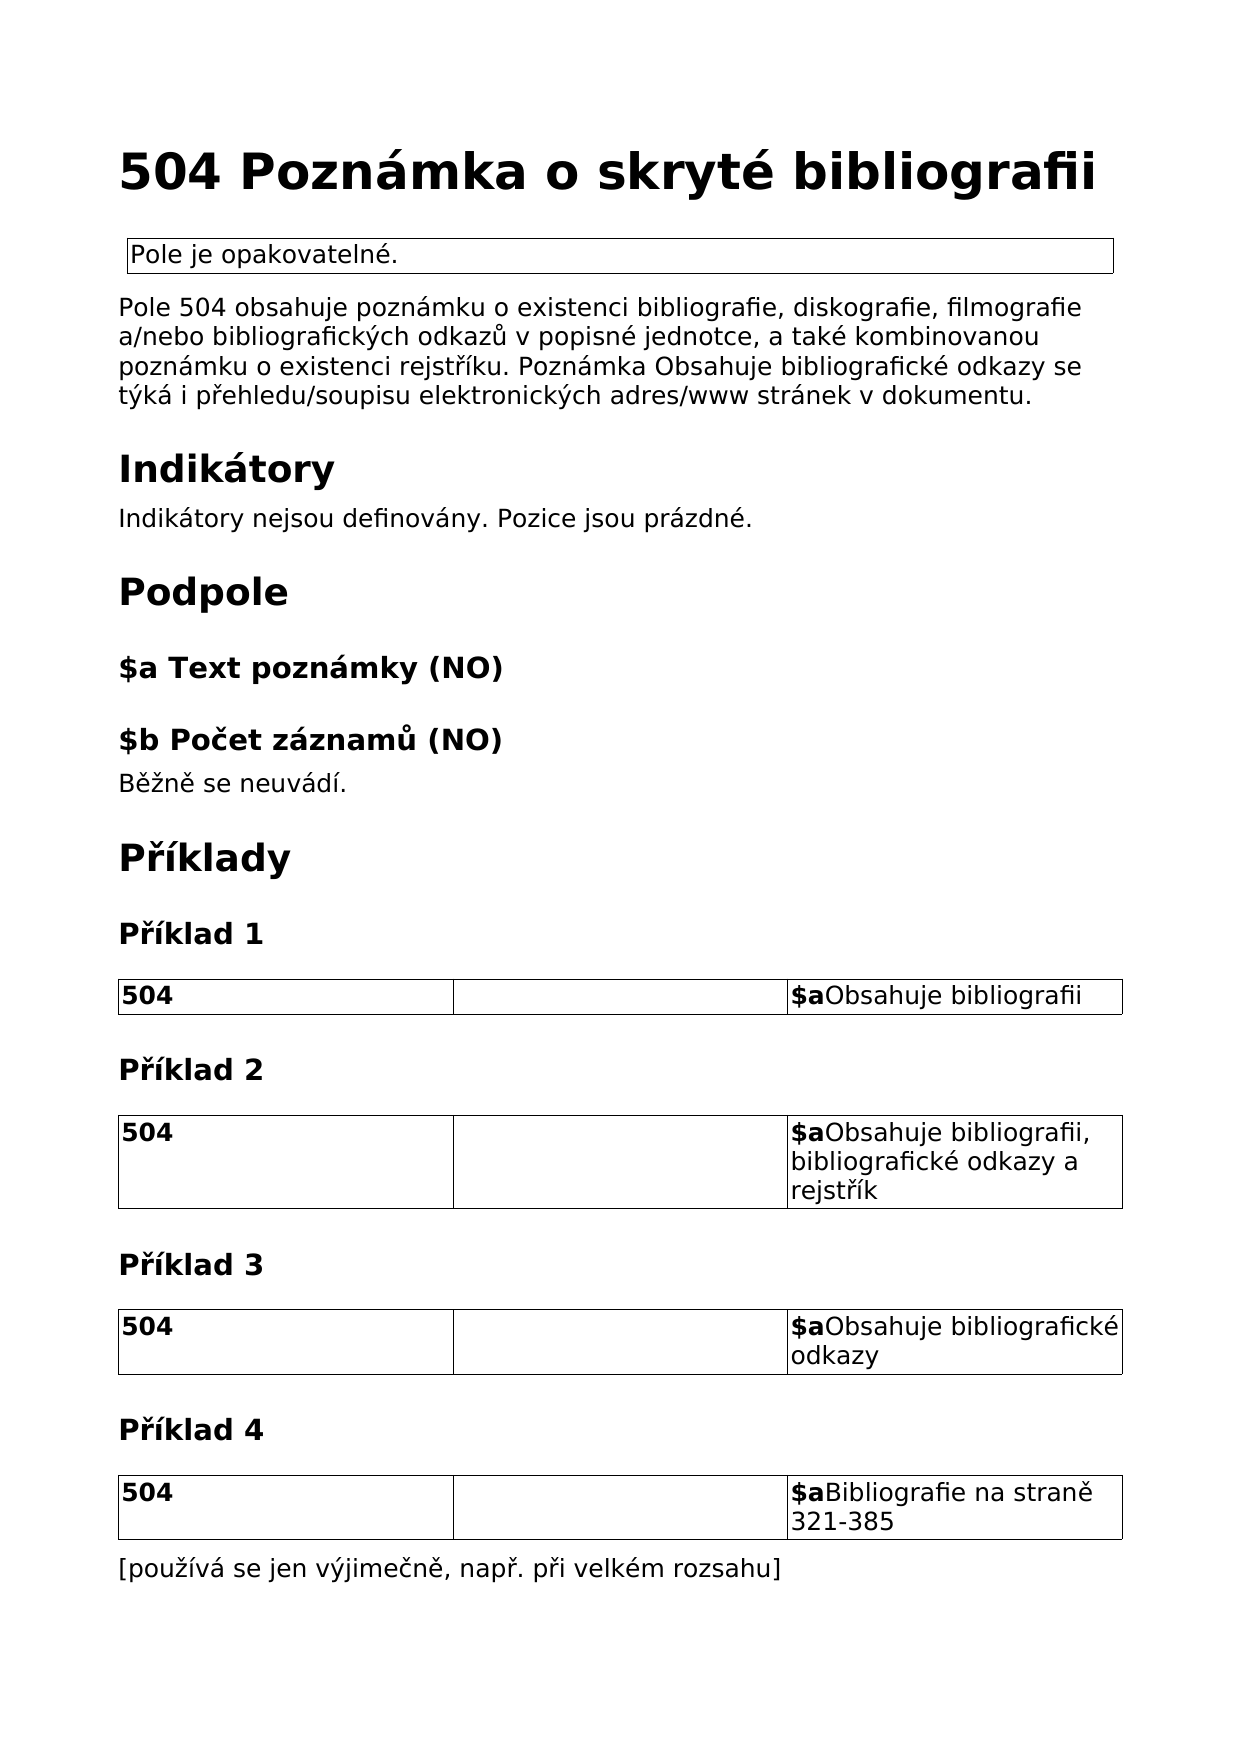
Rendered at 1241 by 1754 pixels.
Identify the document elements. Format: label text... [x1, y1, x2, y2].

table_header 504 [119, 1476, 453, 1539]
table_header [454, 1310, 787, 1374]
subtitle 504 Poznámka o skryté bibliografii [118, 143, 1122, 201]
text Pole 504 obsahuje poznámku o existenci bibliografie, diskografie, filmografie a/nebo bibliografických odkazů v popisné jednotce, a také kombinovanou poznámku o existenci rejstříku. Poznámka Obsahuje bibliografické odkazy se týká i přehledu/soupisu elektronických adres/www stránek v dokumentu. [118, 214, 1122, 410]
subtitle Indikátory [118, 448, 1122, 491]
subtitle $a Text poznámky (NO) [118, 652, 1122, 686]
table_header Pole je opakovatelné. [128, 239, 1113, 273]
table_header 504 [119, 1310, 453, 1374]
subtitle Příklady [118, 836, 1122, 880]
table_header [454, 1476, 787, 1539]
subtitle Příklad 2 [118, 1053, 1122, 1087]
text Indikátory nejsou definovány. Pozice jsou prázdné. [118, 504, 1122, 533]
subtitle Příklad 4 [118, 1413, 1122, 1447]
table_header [454, 980, 787, 1014]
table_header [454, 1116, 787, 1208]
subtitle Příklad 3 [118, 1248, 1122, 1282]
text Běžně se neuvádí. [118, 769, 1122, 799]
table_header 504 [119, 980, 453, 1014]
subtitle Podpole [118, 570, 1122, 614]
text [používá se jen výjimečně, např. při velkém rozsahu] [118, 1554, 1122, 1583]
table_header $aObsahuje bibliografii [788, 980, 1122, 1014]
table_header $aBibliografie na straně 321-385 [788, 1476, 1122, 1539]
table_header 504 [119, 1116, 453, 1208]
table_header $aObsahuje bibliografii, bibliografické odkazy a rejstřík [788, 1116, 1122, 1208]
subtitle $b Počet záznamů (NO) [118, 723, 1122, 757]
table_header $aObsahuje bibliografické odkazy [788, 1310, 1122, 1374]
subtitle Příklad 1 [118, 917, 1122, 951]
